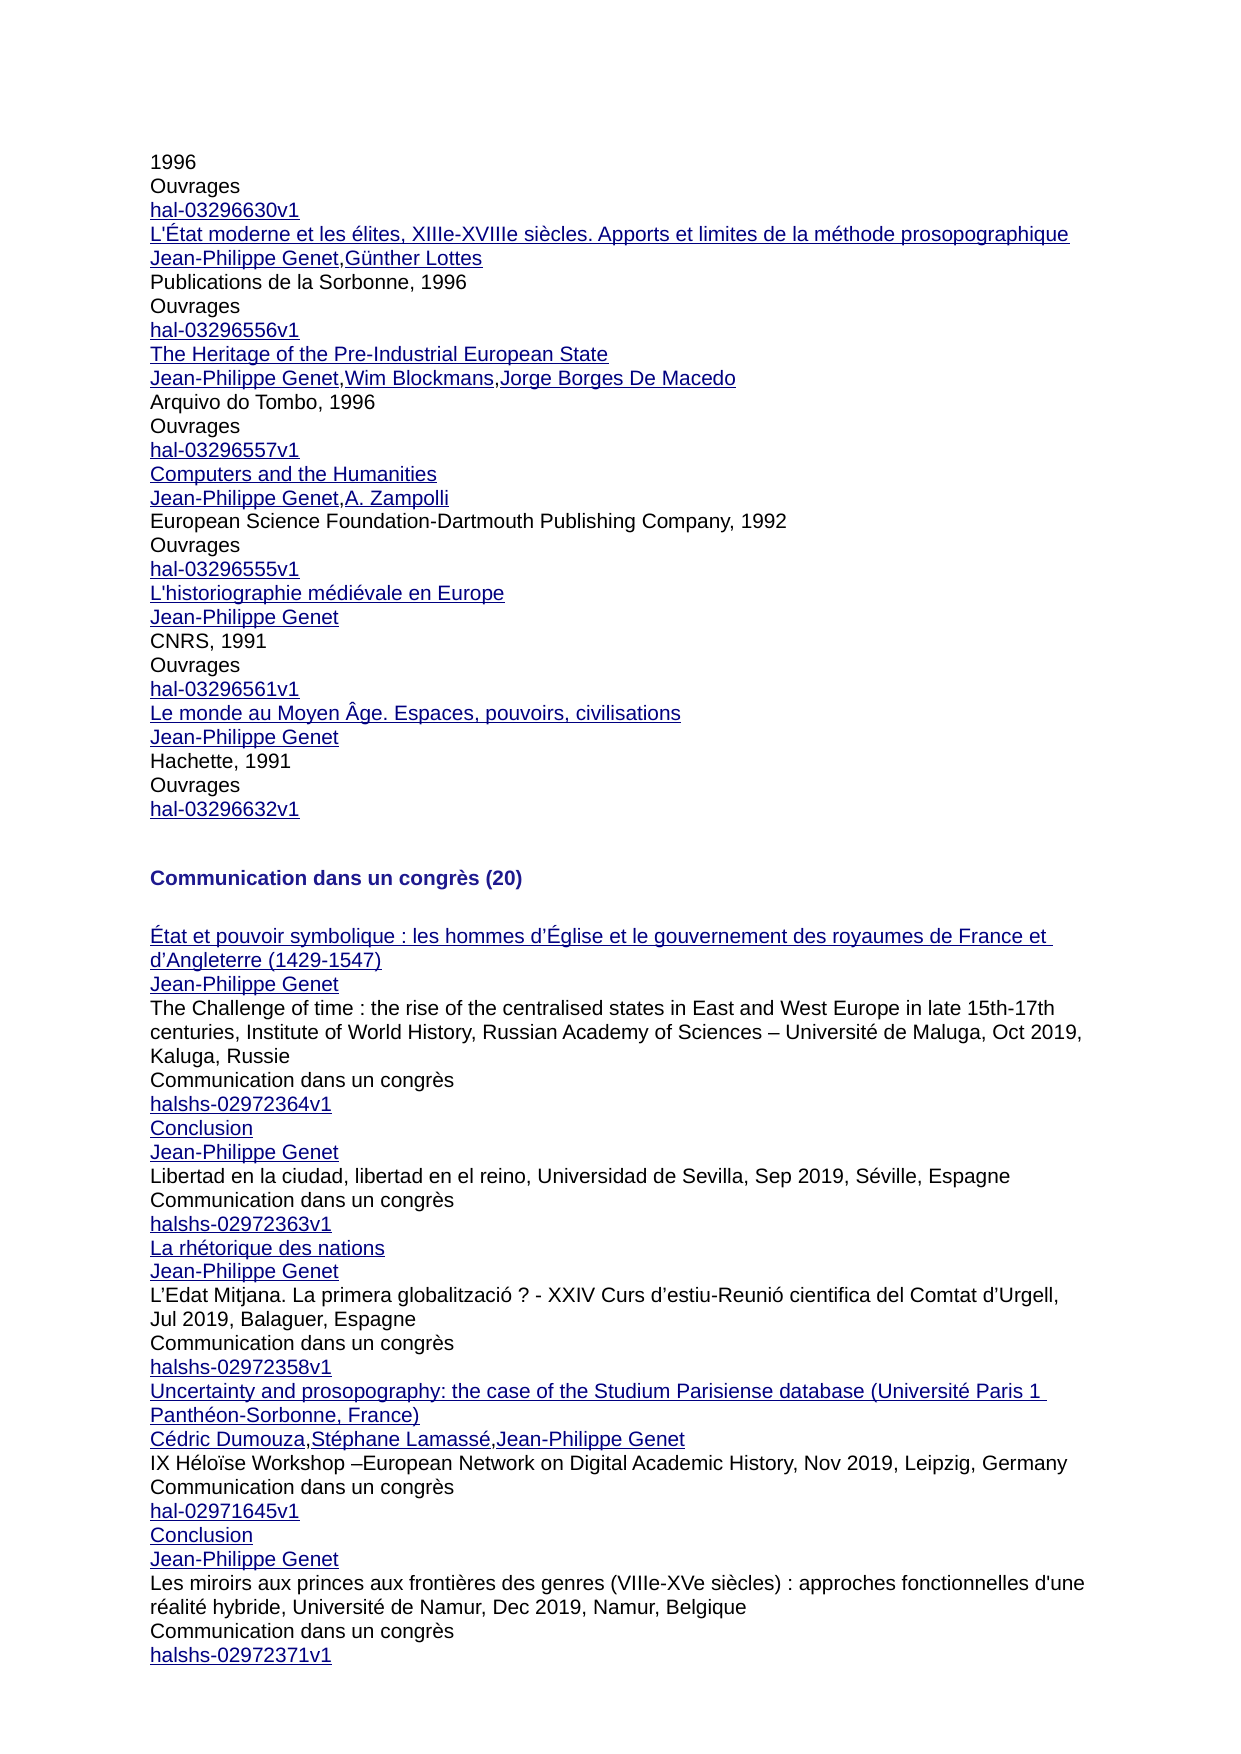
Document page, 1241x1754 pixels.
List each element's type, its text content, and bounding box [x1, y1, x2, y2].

table_cell Conclusion Jean-Philippe Genet Les miroirs aux princes aux frontières des genres (VIIIe-XVe siècles) : approches fonctionnelles d'une réalité hybride, Université de Namur, Dec 2019, Namur, Belgique Communication dans un congrès halshs-02972371v1 [150, 1523, 1090, 1667]
table_cell Computers and the Humanities Jean-Philippe Genet,A. Zampolli European Science Foundation-Dartmouth Publishing Company, 1992 Ouvrages hal-03296555v1 [150, 461, 1090, 581]
table_cell La rhétorique des nations Jean-Philippe Genet L’Edat Mitjana. La primera globalització ? - XXIV Curs d’estiu-Reunió cientifica del Comtat d’Urgell, Jul 2019, Balaguer, Espagne Communication dans un congrès halshs-02972358v1 [150, 1235, 1090, 1379]
table_header État et pouvoir symbolique : les hommes d’Église et le gouvernement des royaumes de France et d’Angleterre (1429-1547) Jean-Philippe Genet The Challenge of time : the rise of the centralised states in East and West Europe in late 15th-17th centuries, Institute of World History, Russian Academy of Sciences – Université de Maluga, Oct 2019, Kaluga, Russie Communication dans un congrès halshs-02972364v1 [150, 924, 1090, 1116]
table_cell L'État moderne et les élites, XIIIe-XVIIIe siècles. Apports et limites de la méthode prosopographique Jean-Philippe Genet,Günther Lottes Publications de la Sorbonne, 1996 Ouvrages hal-03296556v1 [150, 222, 1090, 342]
table_cell Le monde au Moyen Âge. Espaces, pouvoirs, civilisations Jean-Philippe Genet Hachette, 1991 Ouvrages hal-03296632v1 [150, 701, 1090, 821]
subtitle Communication dans un congrès (20) [150, 866, 1090, 889]
table_cell Uncertainty and prosopography: the case of the Studium Parisiense database (Université Paris 1 Panthéon-Sorbonne, France) Cédric Dumouza,Stéphane Lamassé,Jean-Philippe Genet IX Héloïse Workshop –European Network on Digital Academic History, Nov 2019, Leipzig, Germany Communication dans un congrès hal-02971645v1 [150, 1379, 1090, 1523]
table_cell L'historiographie médiévale en Europe Jean-Philippe Genet CNRS, 1991 Ouvrages hal-03296561v1 [150, 581, 1090, 701]
table_cell The Heritage of the Pre-Industrial European State Jean-Philippe Genet,Wim Blockmans,Jorge Borges De Macedo Arquivo do Tombo, 1996 Ouvrages hal-03296557v1 [150, 342, 1090, 461]
table_cell 1996 Ouvrages hal-03296630v1 [150, 150, 1090, 222]
table_cell Conclusion Jean-Philippe Genet Libertad en la ciudad, libertad en el reino, Universidad de Sevilla, Sep 2019, Séville, Espagne Communication dans un congrès halshs-02972363v1 [150, 1116, 1090, 1235]
